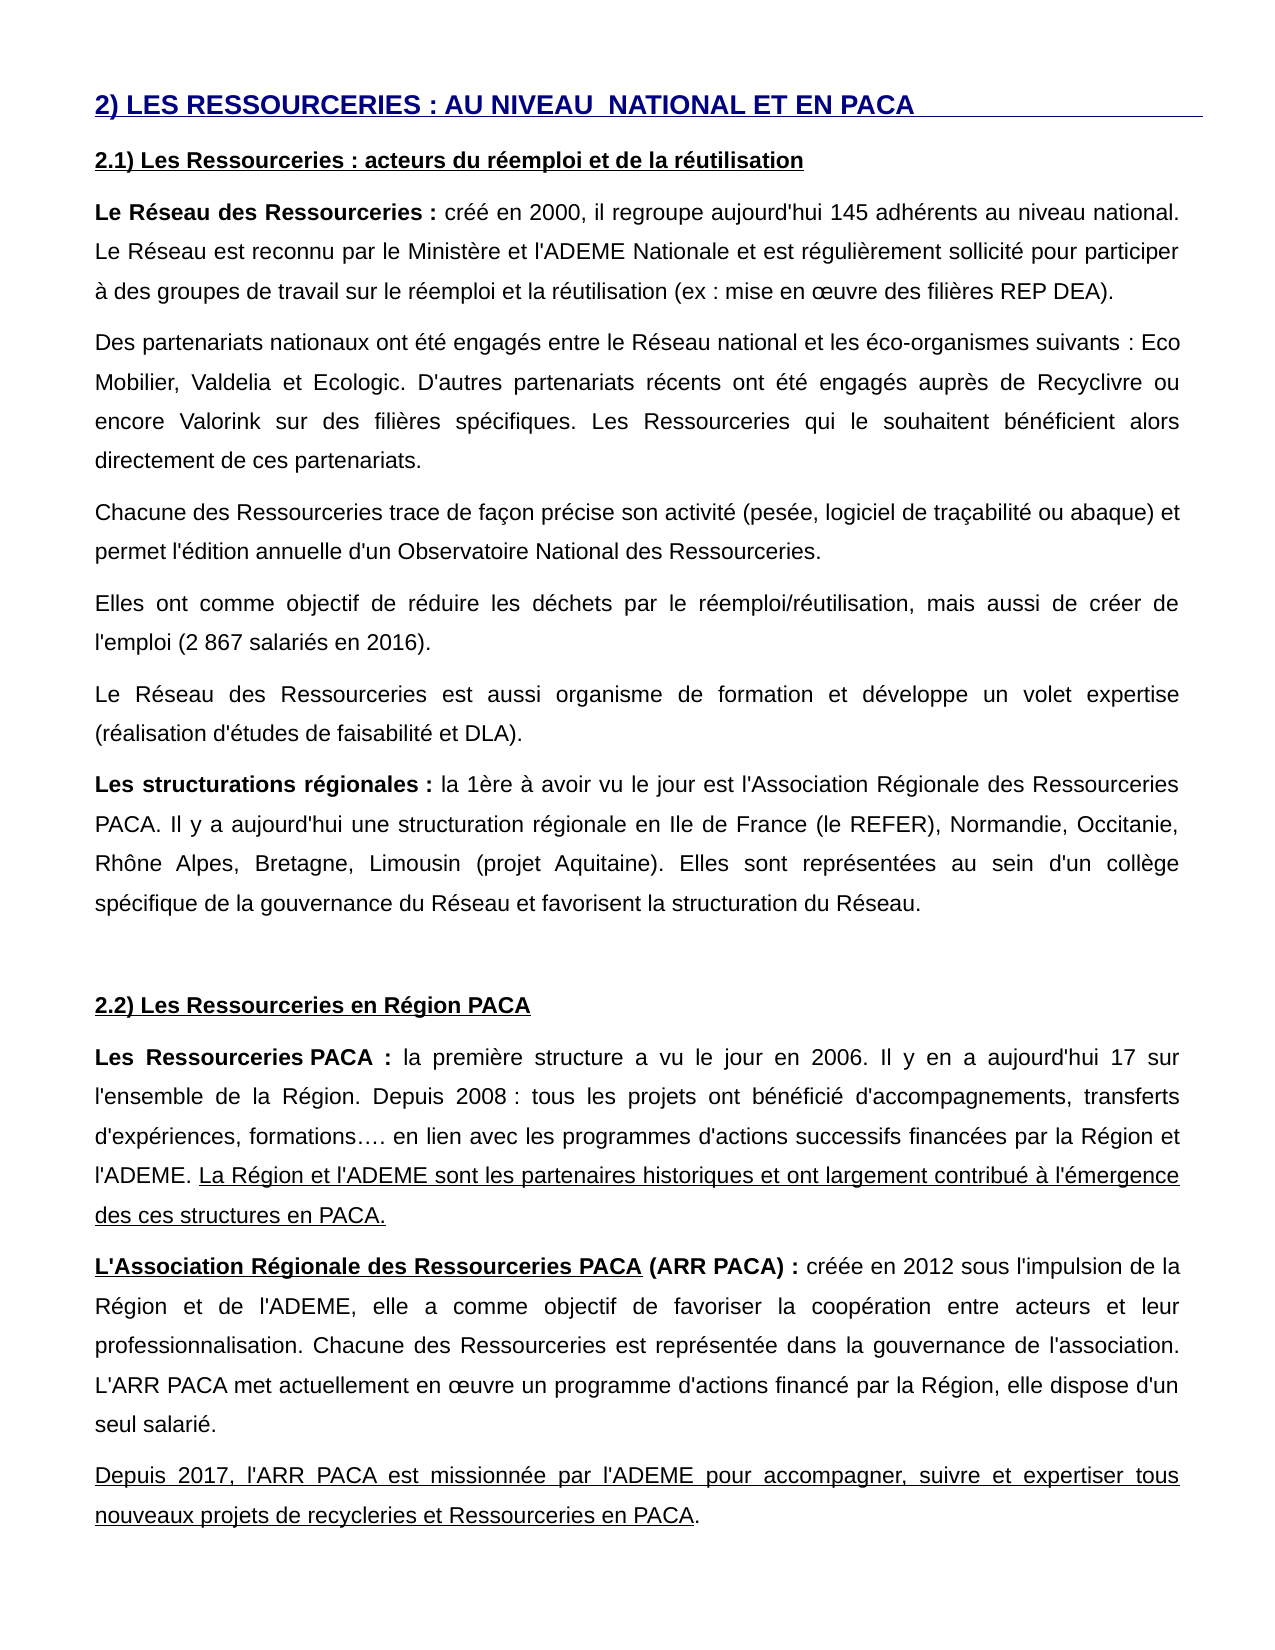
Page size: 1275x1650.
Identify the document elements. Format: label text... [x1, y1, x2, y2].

text Le Réseau des Ressourceries est aussi organisme de formation et développe un volet expertise (réalisation d'études de faisabilité et DLA). [94, 681, 1181, 746]
text Des partenariats nationaux ont été engagés entre le Réseau national et les éco-organismes suivants : Eco Mobilier, Valdelia et Ecologic. D'autres partenariats récents ont été engagés auprès de Recyclivre ou encore Valorink sur des filières spécifiques. Les Ressourceries qui le souhaitent bénéficient alors directement de ces partenariats. [94, 329, 1181, 474]
text Les structurations régionales : la 1ère à avoir vu le jour est l'Association Régionale des Ressourceries PACA. Il y a aujourd'hui une structuration régionale en Ile de France (le REFER), Normandie, Occitanie, Rhône Alpes, Bretagne, Limousin (projet Aquitaine). Elles sont représentées au sein d'un collège spécifique de la gouvernance du Réseau et favorisent la structuration du Réseau. [94, 771, 1181, 916]
text Elles ont comme objectif de réduire les déchets par le réemploi/réutilisation, mais aussi de créer de l'emploi (2 867 salariés en 2016). [94, 590, 1181, 656]
text 2.2) Les Ressourceries en Région PACA [94, 992, 1181, 1019]
text 2.1) Les Ressourceries : acteurs du réemploi et de la réutilisation [94, 147, 1181, 174]
text L'Association Régionale des Ressourceries PACA (ARR PACA) : créée en 2012 sous l'impulsion de la Région et de l'ADEME, elle a comme objectif de favoriser la coopération entre acteurs et leur professionnalisation. Chacune des Ressourceries est représentée dans la gouvernance de l'association. L'ARR PACA met actuellement en œuvre un programme d'actions financé par la Région, elle dispose d'un seul salarié. [94, 1253, 1181, 1437]
text Le Réseau des Ressourceries : créé en 2000, il regroupe aujourd'hui 145 adhérents au niveau national. Le Réseau est reconnu par le Ministère et l'ADEME Nationale et est régulièrement sollicité pour participer à des groupes de travail sur le réemploi et la réutilisation (ex : mise en œuvre des filières REP DEA). [94, 199, 1181, 304]
text Depuis 2017, l'ARR PACA est missionnée par l'ADEME pour accompagner, suivre et expertiser tous nouveaux projets de recycleries et Ressourceries en PACA. [94, 1462, 1181, 1528]
text 2) LES RESSOURCERIES : AU NIVEAU NATIONAL ET EN PACA [94, 89, 1181, 116]
text Les Ressourceries PACA : la première structure a vu le jour en 2006. Il y en a aujourd'hui 17 sur l'ensemble de la Région. Depuis 2008 : tous les projets ont bénéficié d'accompagnements, transferts d'expériences, formations…. en lien avec les programmes d'actions successifs financées par la Région et l'ADEME. La Région et l'ADEME sont les partenaires historiques et ont largement contribué à l'émergence des ces structures en PACA. [94, 1044, 1181, 1228]
text Chacune des Ressourceries trace de façon précise son activité (pesée, logiciel de traçabilité ou abaque) et permet l'édition annuelle d'un Observatoire National des Ressourceries. [94, 499, 1181, 565]
